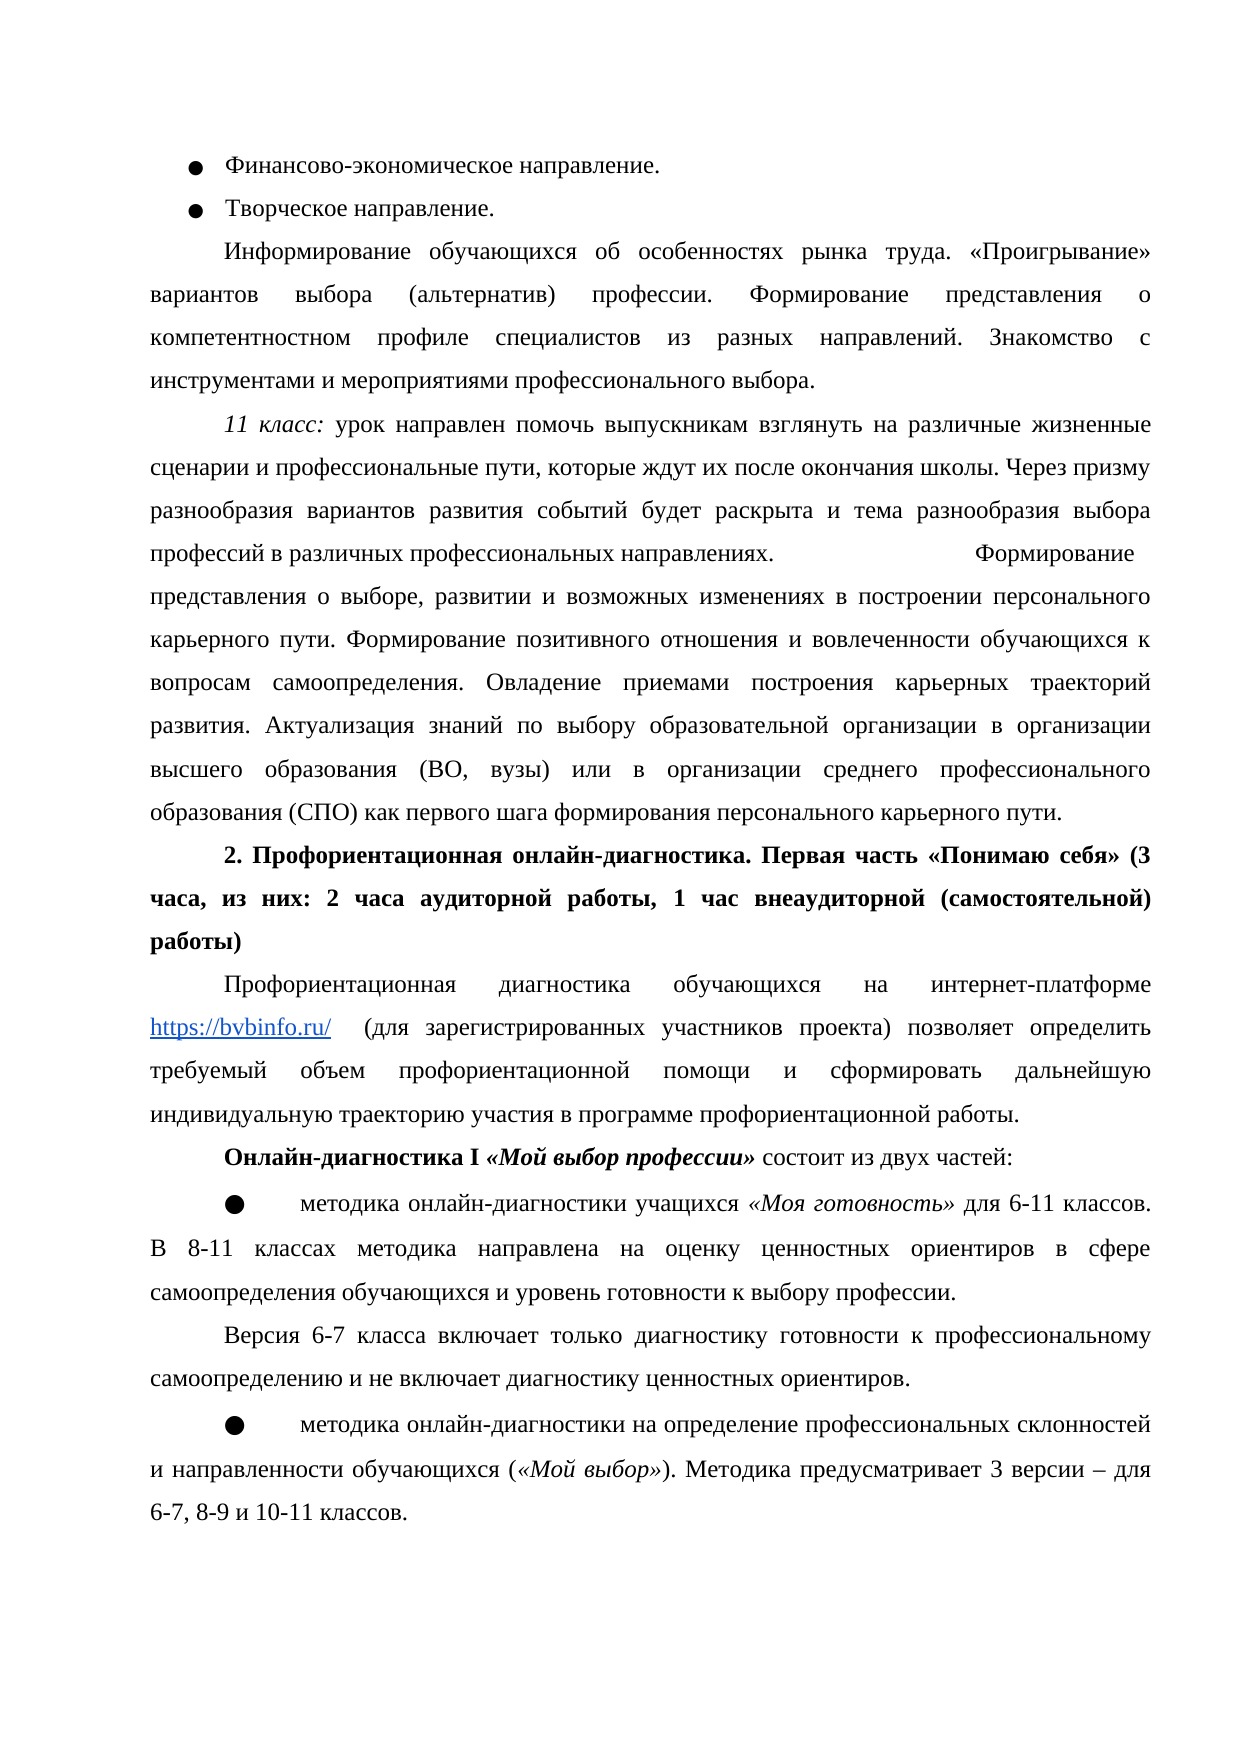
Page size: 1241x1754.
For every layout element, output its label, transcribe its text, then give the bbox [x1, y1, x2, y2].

list методика онлайн-диагностики на определение профессиональных склонностей и направленности обучающихся («Мой выбор»). Методика предусматривает 3 версии – для 6-7, 8-9 и 10-11 классов. [150, 1406, 1152, 1526]
text Информирование обучающихся об особенностях рынка труда. «Проигрывание» вариантов выбора (альтернатив) профессии. Формирование представления о компетентностном профиле специалистов из разных направлений. Знакомство с инструментами и мероприятиями профессионального выбора. [150, 236, 1152, 394]
list Творческое направление. [187, 193, 1152, 222]
list методика онлайн-диагностики учащихся «Моя готовность» для 6-11 классов. В 8-11 классах методика направлена на оценку ценностных ориентиров в сфере самоопределения обучающихся и уровень готовности к выбору профессии. [150, 1185, 1152, 1305]
list Финансово-экономическое направление. [187, 150, 1152, 179]
text 2. Профориентационная онлайн-диагностика. Первая часть «Понимаю себя» (3 часа, из них: 2 часа аудиторной работы, 1 час внеаудиторной (самостоятельной) работы) [150, 840, 1152, 955]
text Профориентационная диагностика обучающихся на интернет-платформе https://bvbinfo.ru/ (для зарегистрированных участников проекта) позволяет определить требуемый объем профориентационной помощи и сформировать дальнейшую индивидуальную траекторию участия в программе профориентационной работы. [150, 969, 1152, 1127]
text Версия 6-7 класса включает только диагностику готовности к профессиональному самоопределению и не включает диагностику ценностных ориентиров. [150, 1320, 1152, 1392]
text 11 класс: урок направлен помочь выпускникам взглянуть на различные жизненные сценарии и профессиональные пути, которые ждут их после окончания школы. Через призму разнообразия вариантов развития событий будет раскрыта и тема разнообразия выбора профессий в различных профессиональных направлениях. Формирование представления о выборе, развитии и возможных изменениях в построении персонального карьерного пути. Формирование позитивного отношения и вовлеченности обучающихся к вопросам самоопределения. Овладение приемами построения карьерных траекторий развития. Актуализация знаний по выбору образовательной организации в организации высшего образования (ВО, вузы) или в организации среднего профессионального образования (СПО) как первого шага формирования персонального карьерного пути. [150, 409, 1152, 826]
text Онлайн-диагностика I «Мой выбор профессии» состоит из двух частей: [150, 1142, 1152, 1171]
